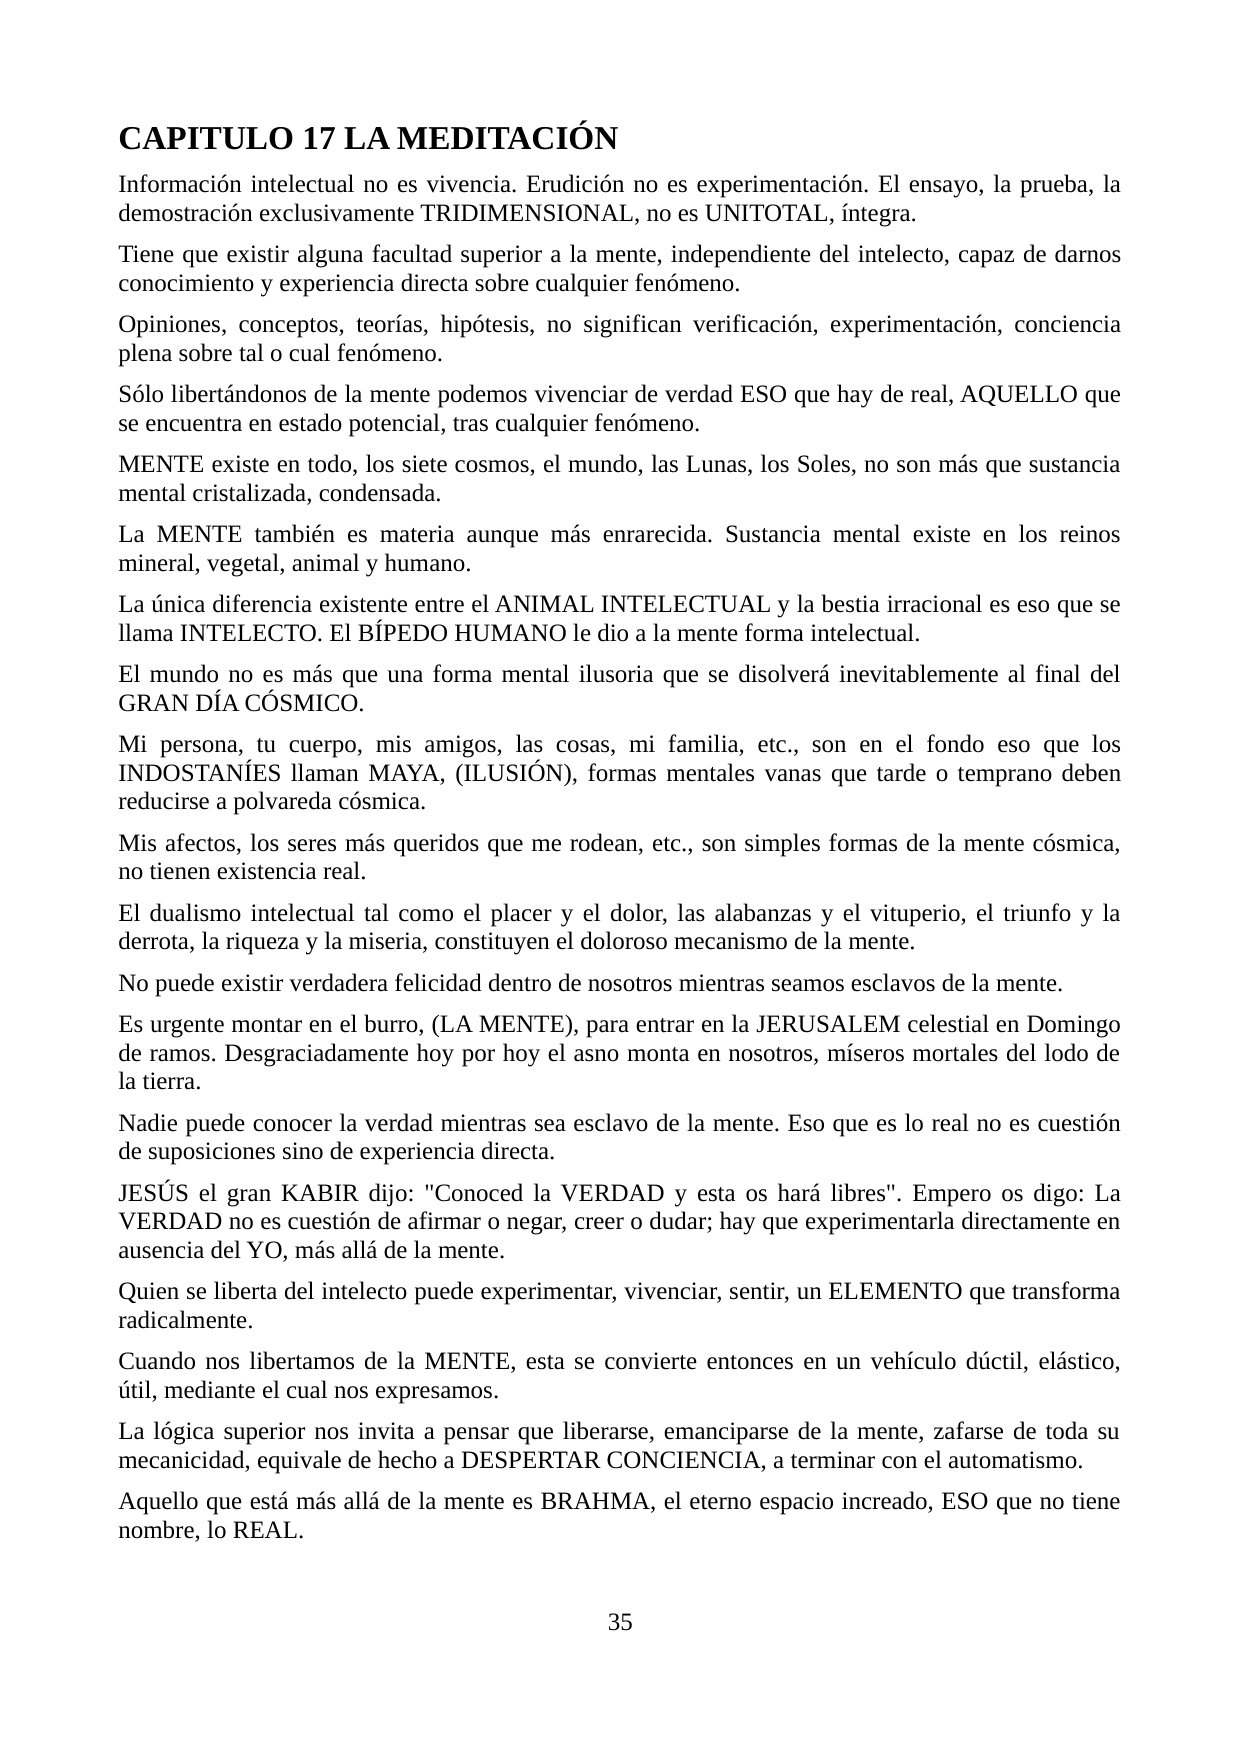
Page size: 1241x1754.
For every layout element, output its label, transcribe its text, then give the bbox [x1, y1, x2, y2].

subtitle CAPITULO 17 LA MEDITACIÓN [118, 118, 1122, 156]
text Sólo libertándonos de la mente podemos vivenciar de verdad ESO que hay de real, AQUELLO que se encuentra en estado potencial, tras cualquier fenómeno. [118, 379, 1122, 436]
text Quien se liberta del intelecto puede experimentar, vivenciar, sentir, un ELEMENTO que transforma radicalmente. [118, 1276, 1122, 1334]
text Nadie puede conocer la verdad mientras sea esclavo de la mente. Eso que es lo real no es cuestión de suposiciones sino de experiencia directa. [118, 1108, 1122, 1165]
text La lógica superior nos invita a pensar que liberarse, emanciparse de la mente, zafarse de toda su mecanicidad, equivale de hecho a DESPERTAR CONCIENCIA, a terminar con el automatismo. [118, 1416, 1122, 1474]
text El dualismo intelectual tal como el placer y el dolor, las alabanzas y el vituperio, el triunfo y la derrota, la riqueza y la miseria, constituyen el doloroso mecanismo de la mente. [118, 898, 1122, 955]
text La MENTE también es materia aunque más enrarecida. Sustancia mental existe en los reinos mineral, vegetal, animal y humano. [118, 519, 1122, 576]
text No puede existir verdadera felicidad dentro de nosotros mientras seamos esclavos de la mente. [118, 968, 1122, 996]
text El mundo no es más que una forma mental ilusoria que se disolverá inevitablemente al final del GRAN DÍA CÓSMICO. [118, 659, 1122, 716]
text MENTE existe en todo, los siete cosmos, el mundo, las Lunas, los Soles, no son más que sustancia mental cristalizada, condensada. [118, 449, 1122, 506]
text JESÚS el gran KABIR dijo: "Conoced la VERDAD y esta os hará libres". Empero os digo: La VERDAD no es cuestión de afirmar o negar, creer o dudar; hay que experimentarla directamente en ausencia del YO, más allá de la mente. [118, 1178, 1122, 1264]
text Aquello que está más allá de la mente es BRAHMA, el eterno espacio increado, ESO que no tiene nombre, lo REAL. [118, 1486, 1122, 1544]
text Cuando nos libertamos de la MENTE, esta se convierte entonces en un vehículo dúctil, elástico, útil, mediante el cual nos expresamos. [118, 1346, 1122, 1404]
text Tiene que existir alguna facultad superior a la mente, independiente del intelecto, capaz de darnos conocimiento y experiencia directa sobre cualquier fenómeno. [118, 239, 1122, 296]
text Mis afectos, los seres más queridos que me rodean, etc., son simples formas de la mente cósmica, no tienen existencia real. [118, 828, 1122, 885]
text Mi persona, tu cuerpo, mis amigos, las cosas, mi familia, etc., son en el fondo eso que los INDOSTANÍES llaman MAYA, (ILUSIÓN), formas mentales vanas que tarde o temprano deben reducirse a polvareda cósmica. [118, 729, 1122, 815]
text Es urgente montar en el burro, (LA MENTE), para entrar en la JERUSALEM celestial en Domingo de ramos. Desgraciadamente hoy por hoy el asno monta en nosotros, míseros mortales del lodo de la tierra. [118, 1009, 1122, 1095]
text Información intelectual no es vivencia. Erudición no es experimentación. El ensayo, la prueba, la demostración exclusivamente TRIDIMENSIONAL, no es UNITOTAL, íntegra. [118, 169, 1122, 226]
text La única diferencia existente entre el ANIMAL INTELECTUAL y la bestia irracional es eso que se llama INTELECTO. El BÍPEDO HUMANO le dio a la mente forma intelectual. [118, 589, 1122, 646]
text Opiniones, conceptos, teorías, hipótesis, no significan verificación, experimentación, conciencia plena sobre tal o cual fenómeno. [118, 309, 1122, 366]
